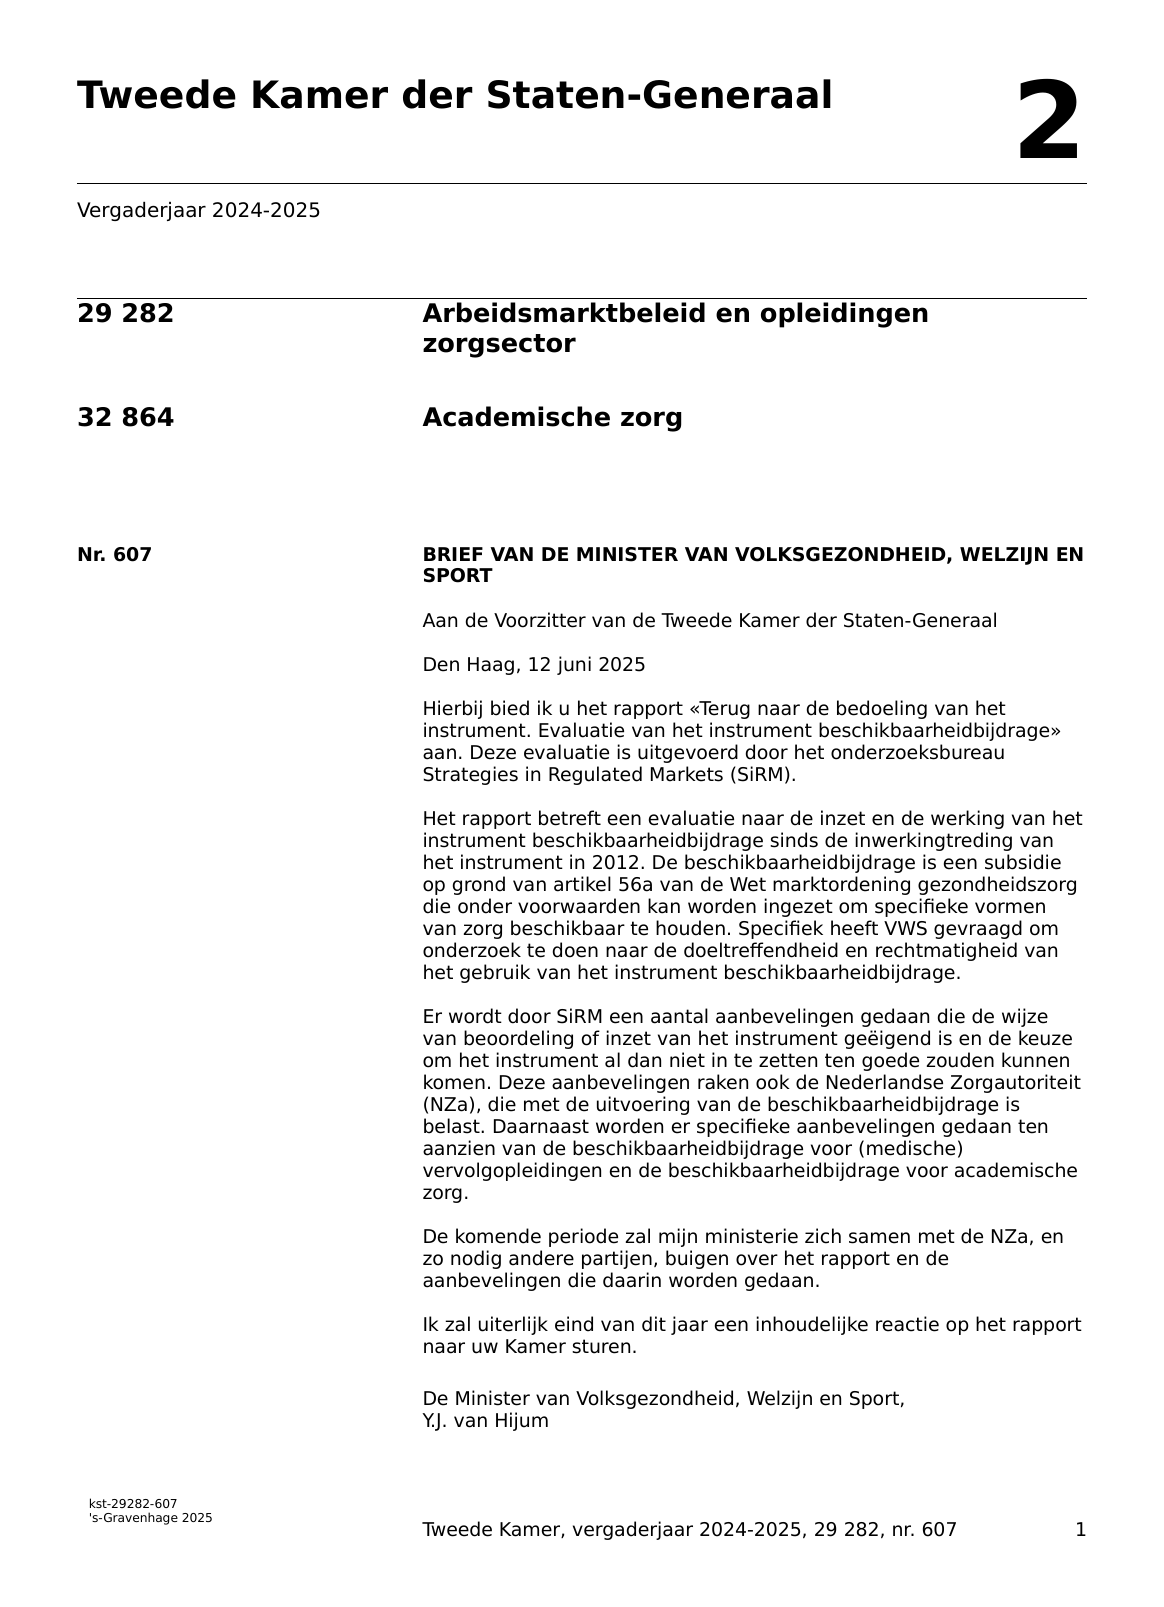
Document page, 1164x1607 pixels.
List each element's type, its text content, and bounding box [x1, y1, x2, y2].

table_header 2 [886, 59, 1087, 183]
text Het rapport betreft een evaluatie naar de inzet en de werking van het instrument beschikbaarheidbijdrage sinds de inwerkingtreding van het instrument in 2012. De beschikbaarheidbijdrage is een subsidie op grond van artikel 56a van de Wet marktordening gezondheidszorg die onder voorwaarden kan worden ingezet om specifieke vormen van zorg beschikbaar te houden. Specifiek heeft VWS gevraagd om onderzoek te doen naar de doeltreffendheid en rechtmatigheid van het gebruik van het instrument beschikbaarheidbijdrage. [422, 808, 1087, 984]
text Den Haag, 12 juni 2025 [422, 654, 1087, 676]
subtitle 32 864 Academische zorg [77, 403, 1087, 432]
text Hierbij bied ik u het rapport «Terug naar de bedoeling van het instrument. Evaluatie van het instrument beschikbaarheidbijdrage» aan. Deze evaluatie is uitgevoerd door het onderzoeksbureau Strategies in Regulated Markets (SiRM). [422, 698, 1087, 786]
text Aan de Voorzitter van de Tweede Kamer der Staten-Generaal [422, 609, 1087, 632]
text Ik zal uiterlijk eind van dit jaar een inhoudelijke reactie op het rapport naar uw Kamer sturen. [422, 1314, 1087, 1358]
text Er wordt door SiRM een aantal aanbevelingen gedaan die de wijze van beoordeling of inzet van het instrument geëigend is en de keuze om het instrument al dan niet in te zetten ten goede zouden kunnen komen. Deze aanbevelingen raken ook de Nederlandse Zorgautoriteit (NZa), die met de uitvoering van de beschikbaarheidbijdrage is belast. Daarnaast worden er specifieke aanbevelingen gedaan ten aanzien van de beschikbaarheidbijdrage voor (medische) vervolgopleidingen en de beschikbaarheidbijdrage voor academische zorg. [422, 1006, 1087, 1204]
subtitle 29 282 Arbeidsmarktbeleid en opleidingen zorgsector [77, 299, 1087, 358]
table_header Tweede Kamer der Staten-Generaal [77, 59, 886, 183]
subtitle Nr. 607 BRIEF VAN DE MINISTER VAN VOLKSGEZONDHEID, WELZIJN EN SPORT [77, 543, 1087, 587]
text 's-Gravenhage 2025 [88, 1511, 323, 1525]
text kst-29282-607 [88, 1497, 323, 1511]
text De komende periode zal mijn ministerie zich samen met de NZa, en zo nodig andere partijen, buigen over het rapport en de aanbevelingen die daarin worden gedaan. [422, 1226, 1087, 1292]
table_cell Vergaderjaar 2024-2025 [77, 184, 1087, 298]
text De Minister van Volksgezondheid, Welzijn en Sport, Y.J. van Hijum [422, 1388, 1087, 1432]
